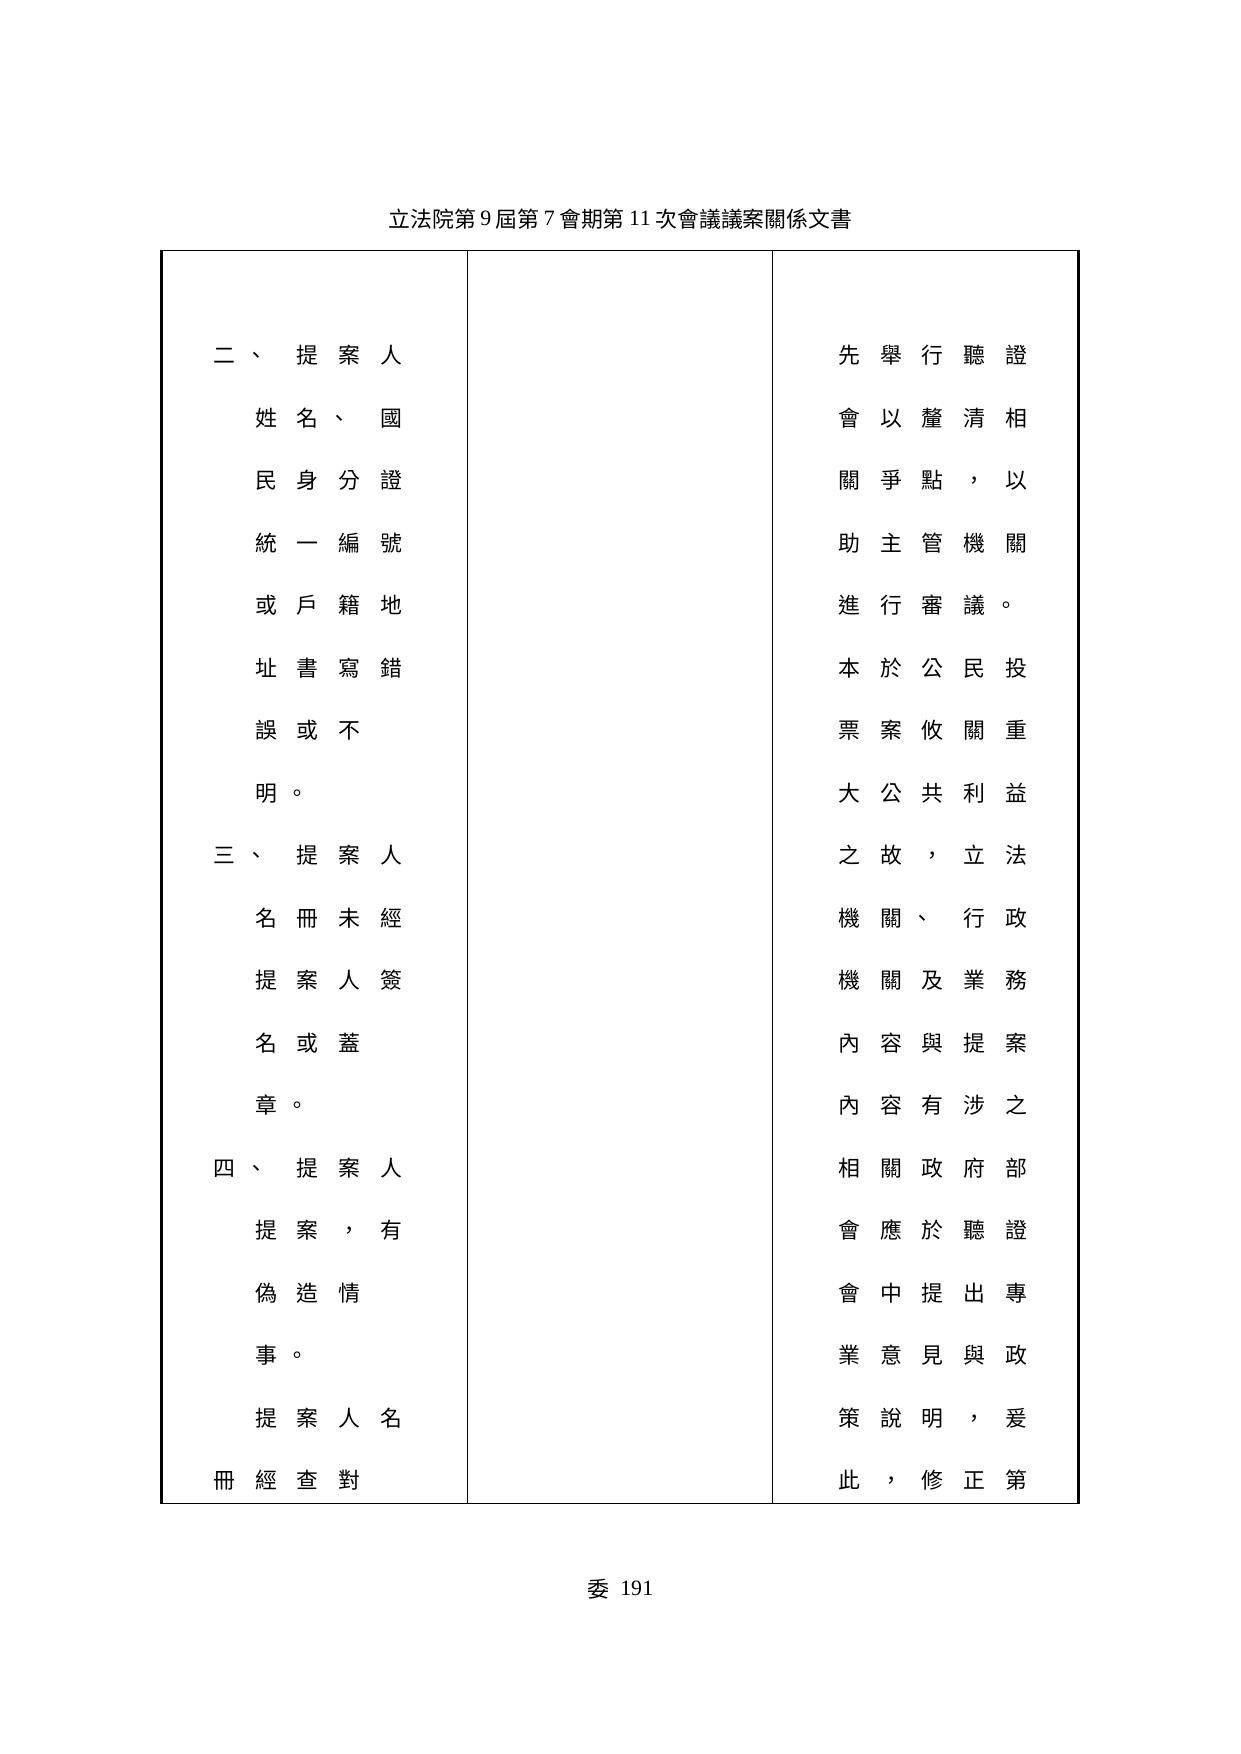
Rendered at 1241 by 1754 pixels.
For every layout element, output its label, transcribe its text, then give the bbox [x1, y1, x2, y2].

table_cell 先舉行聽證會以釐清相關爭點，以助主管機關進行審議。本於公民投票案攸關重大公共利益之故，立法機關、行政機關及業務內容與提案內容有涉之相關政府部會應於聽證會中提出專業意見與政策說明，爰此，修正第 [773, 251, 1077, 1503]
table_cell 二、提案人姓名、國民身分證統一編號或戶籍地址書寫錯誤或不明。 三、提案人名冊未經提案人簽名或蓋章。 四、提案人提案，有偽造情事。 提案人名冊經查對 [163, 251, 467, 1503]
table_cell [468, 251, 772, 1503]
